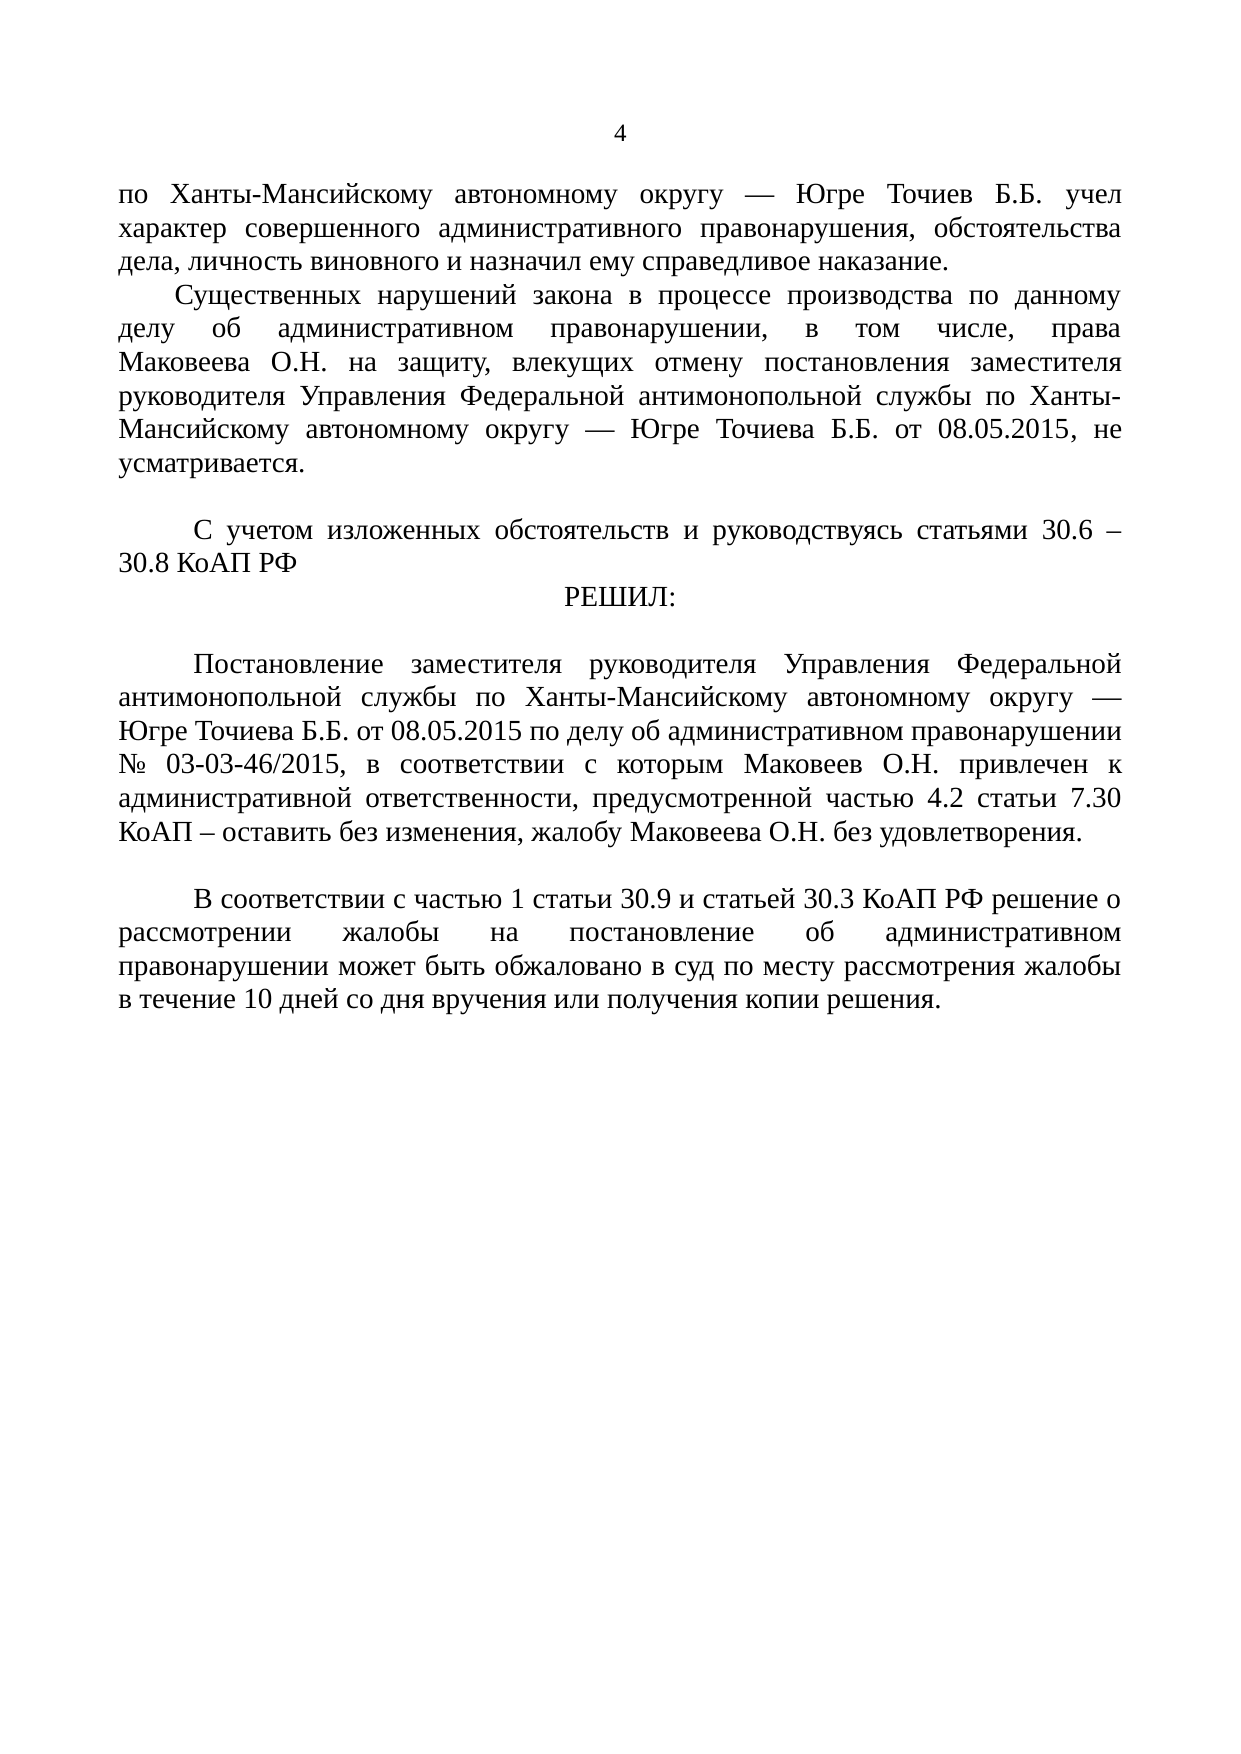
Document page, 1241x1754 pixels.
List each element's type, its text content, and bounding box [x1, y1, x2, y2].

text В соответствии с частью 1 статьи 30.9 и статьей 30.3 КоАП РФ решение о рассмотрении жалобы на постановление об административном правонарушении может быть обжаловано в суд по месту рассмотрения жалобы в течение 10 дней со дня вручения или получения копии решения. [118, 881, 1122, 1015]
text по Ханты-Мансийскому автономному округу — Югре Точиев Б.Б. учел характер совершенного административного правонарушения, обстоятельства дела, личность виновного и назначил ему справедливое наказание. [118, 176, 1122, 277]
text РЕШИЛ: [118, 579, 1122, 612]
text С учетом изложенных обстоятельств и руководствуясь статьями 30.6 – 30.8 КоАП РФ [118, 512, 1122, 579]
text Постановление заместителя руководителя Управления Федеральной антимонопольной службы по Ханты-Мансийскому автономному округу — Югре Точиева Б.Б. от 08.05.2015 по делу об административном правонарушении № 03-03-46/2015, в соответствии с которым Маковеев О.Н. привлечен к административной ответственности, предусмотренной частью 4.2 статьи 7.30 КоАП – оставить без изменения, жалобу Маковеева О.Н. без удовлетворения. [118, 646, 1122, 847]
text Существенных нарушений закона в процессе производства по данному делу об административном правонарушении, в том числе, права Маковеева О.Н. на защиту, влекущих отмену постановления заместителя руководителя Управления Федеральной антимонопольной службы по Ханты-Мансийскому автономному округу — Югре Точиева Б.Б. от 08.05.2015, не усматривается. [118, 277, 1122, 478]
